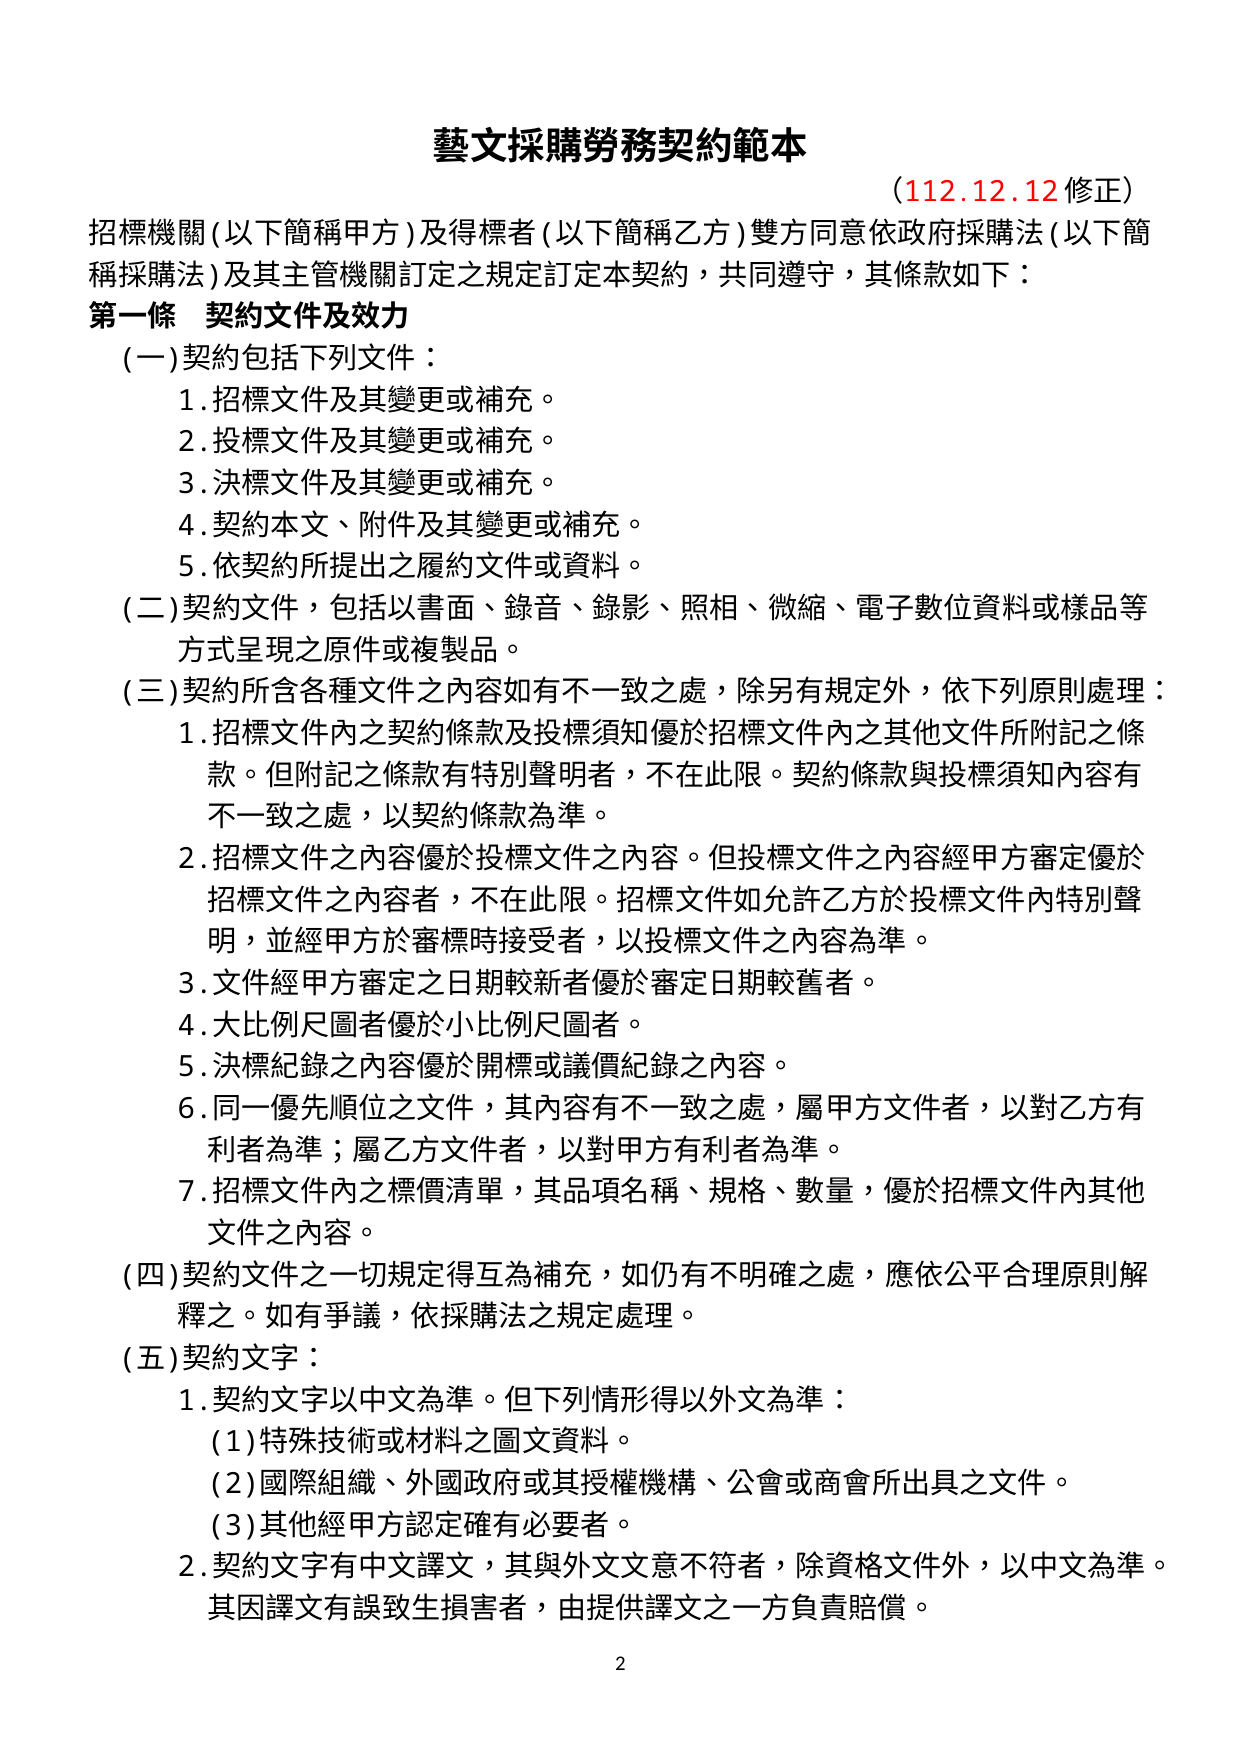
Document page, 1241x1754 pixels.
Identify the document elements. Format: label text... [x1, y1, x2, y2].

text 3.文件經甲方審定之日期較新者優於審定日期較舊者。 [177, 960, 1146, 1002]
text （112.12.12修正） [89, 168, 1152, 210]
text (3)其他經甲方認定確有必要者。 [207, 1502, 1152, 1543]
text (1)特殊技術或材料之圖文資料。 [207, 1418, 1152, 1460]
text 2.投標文件及其變更或補充。 [177, 418, 1146, 460]
text 6.同一優先順位之文件，其內容有不一致之處，屬甲方文件者，以對乙方有利者為準；屬乙方文件者，以對甲方有利者為準。 [177, 1085, 1146, 1168]
text 2.招標文件之內容優於投標文件之內容。但投標文件之內容經甲方審定優於招標文件之內容者，不在此限。招標文件如允許乙方於投標文件內特別聲明，並經甲方於審標時接受者，以投標文件之內容為準。 [177, 835, 1146, 960]
text 7.招標文件內之標價清單，其品項名稱、規格、數量，優於招標文件內其他文件之內容。 [177, 1168, 1146, 1252]
text 5.決標紀錄之內容優於開標或議價紀錄之內容。 [177, 1043, 1146, 1085]
text (二)契約文件，包括以書面、錄音、錄影、照相、微縮、電子數位資料或樣品等方式呈現之原件或複製品。 [118, 585, 1152, 668]
text (一)契約包括下列文件： [118, 335, 1152, 377]
text 5.依契約所提出之履約文件或資料。 [177, 543, 1146, 585]
text 4.大比例尺圖者優於小比例尺圖者。 [177, 1002, 1146, 1043]
text (四)契約文件之一切規定得互為補充，如仍有不明確之處，應依公平合理原則解釋之。如有爭議，依採購法之規定處理。 [118, 1252, 1152, 1335]
text 招標機關(以下簡稱甲方)及得標者(以下簡稱乙方)雙方同意依政府採購法(以下簡稱採購法)及其主管機關訂定之規定訂定本契約，共同遵守，其條款如下： [89, 210, 1152, 293]
text 1.契約文字以中文為準。但下列情形得以外文為準： [177, 1377, 1146, 1418]
text 第一條 契約文件及效力 [89, 293, 1152, 335]
text 3.決標文件及其變更或補充。 [177, 460, 1146, 502]
text (三)契約所含各種文件之內容如有不一致之處，除另有規定外，依下列原則處理： [118, 668, 1152, 710]
text (五)契約文字： [118, 1335, 1152, 1377]
text 1.招標文件及其變更或補充。 [177, 377, 1146, 418]
text 1.招標文件內之契約條款及投標須知優於招標文件內之其他文件所附記之條款。但附記之條款有特別聲明者，不在此限。契約條款與投標須知內容有不一致之處，以契約條款為準。 [177, 710, 1146, 835]
text 4.契約本文、附件及其變更或補充。 [177, 502, 1146, 543]
text (2)國際組織、外國政府或其授權機構、公會或商會所出具之文件。 [207, 1460, 1152, 1502]
text 2.契約文字有中文譯文，其與外文文意不符者，除資格文件外，以中文為準。其因譯文有誤致生損害者，由提供譯文之一方負責賠償。 [177, 1543, 1146, 1627]
text 藝文採購勞務契約範本 [89, 126, 1152, 168]
